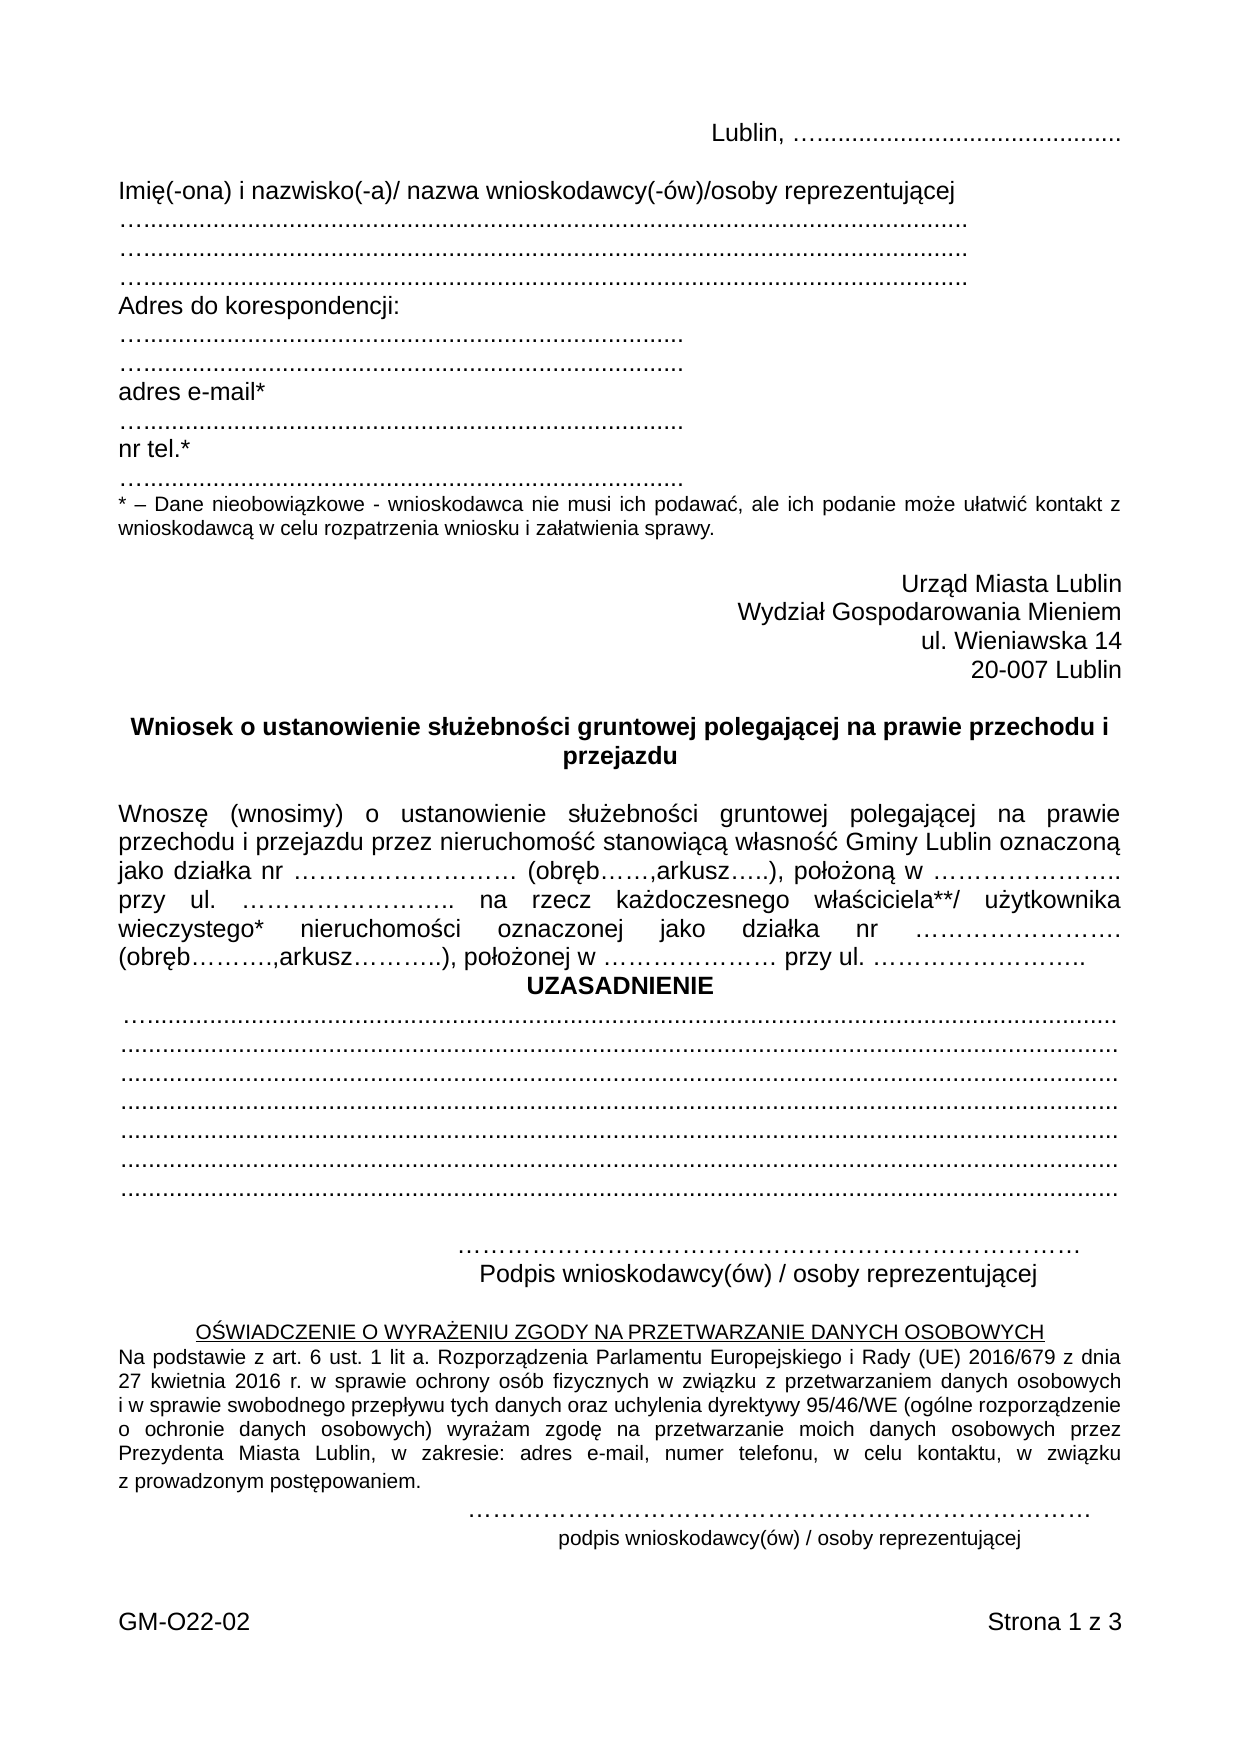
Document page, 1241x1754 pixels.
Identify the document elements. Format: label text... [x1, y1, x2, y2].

text …............................................................................................................................................................................................................................................................................................................................................................................................................................................................................................................................................................................................................................................................................................................................................................................................................................................................................................................................................................................................................................................ [118, 1000, 1122, 1201]
text Wnoszę (wnosimy) o ustanowienie służebności gruntowej polegającej na prawie przechodu i przejazdu przez nieruchomość stanowiącą własność Gminy Lublin oznaczoną jako działka nr ……………………… (obręb……,arkusz…..), położoną w ………………….. przy ul. …………………….. na rzecz każdoczesnego właściciela**/ użytkownika wieczystego* nieruchomości oznaczonej jako działka nr ……………………. (obręb……….,arkusz………..), położonej w ………………… przy ul. …………………….. [118, 799, 1122, 971]
text ul. Wieniawska 14 [118, 626, 1122, 655]
text Na podstawie z art. 6 ust. 1 lit a. Rozporządzenia Parlamentu Europejskiego i Rady (UE) 2016/679 z dnia 27 kwietnia 2016 r. w sprawie ochrony osób fizycznych w związku z przetwarzaniem danych osobowych i w sprawie swobodnego przepływu tych danych oraz uchylenia dyrektywy 95/46/WE (ogólne rozporządzenie o ochronie danych osobowych) wyrażam zgodę na przetwarzanie moich danych osobowych przez Prezydenta Miasta Lublin, w zakresie: adres e-mail, numer telefonu, w celu kontaktu, w związku z prowadzonym postępowaniem. [118, 1345, 1122, 1493]
text Podpis wnioskodawcy(ów) / osoby reprezentującej [118, 1259, 1122, 1287]
text ….............................................................................. [118, 406, 1122, 434]
text ….............................................................................. [118, 348, 1122, 377]
text nr tel.* [118, 434, 1122, 463]
text 20-007 Lublin [118, 655, 1122, 684]
text podpis wnioskodawcy(ów) / osoby reprezentującej [118, 1522, 1122, 1551]
text …....................................................................................................................... [118, 262, 1122, 291]
text Wydział Gospodarowania Mieniem [118, 597, 1122, 626]
text …....................................................................................................................... [118, 204, 1122, 233]
text adres e-mail* [118, 377, 1122, 406]
text ….............................................................................. [118, 463, 1122, 492]
text Urząd Miasta Lublin [118, 568, 1122, 597]
text Imię(-ona) i nazwisko(-a)/ nazwa wnioskodawcy(-ów)/osoby reprezentującej [118, 176, 1122, 204]
text OŚWIADCZENIE O WYRAŻENIU ZGODY NA PRZETWARZANIE DANYCH OSOBOWYCH [118, 1316, 1122, 1345]
text Adres do korespondencji: [118, 291, 1122, 319]
text Lublin, …............................................ [118, 118, 1122, 147]
text * – Dane nieobowiązkowe - wnioskodawca nie musi ich podawać, ale ich podanie może ułatwić kontakt z wnioskodawcą w celu rozpatrzenia wniosku i załatwienia sprawy. [118, 492, 1122, 540]
text UZASADNIENIE [118, 971, 1122, 1000]
text …....................................................................................................................... [118, 233, 1122, 262]
text ….............................................................................. [118, 319, 1122, 348]
text ………………………………………………………………… [118, 1230, 1122, 1259]
text Wniosek o ustanowienie służebności gruntowej polegającej na prawie przechodu i przejazdu [118, 712, 1122, 770]
text ………………………………………………………………… [118, 1493, 1122, 1522]
